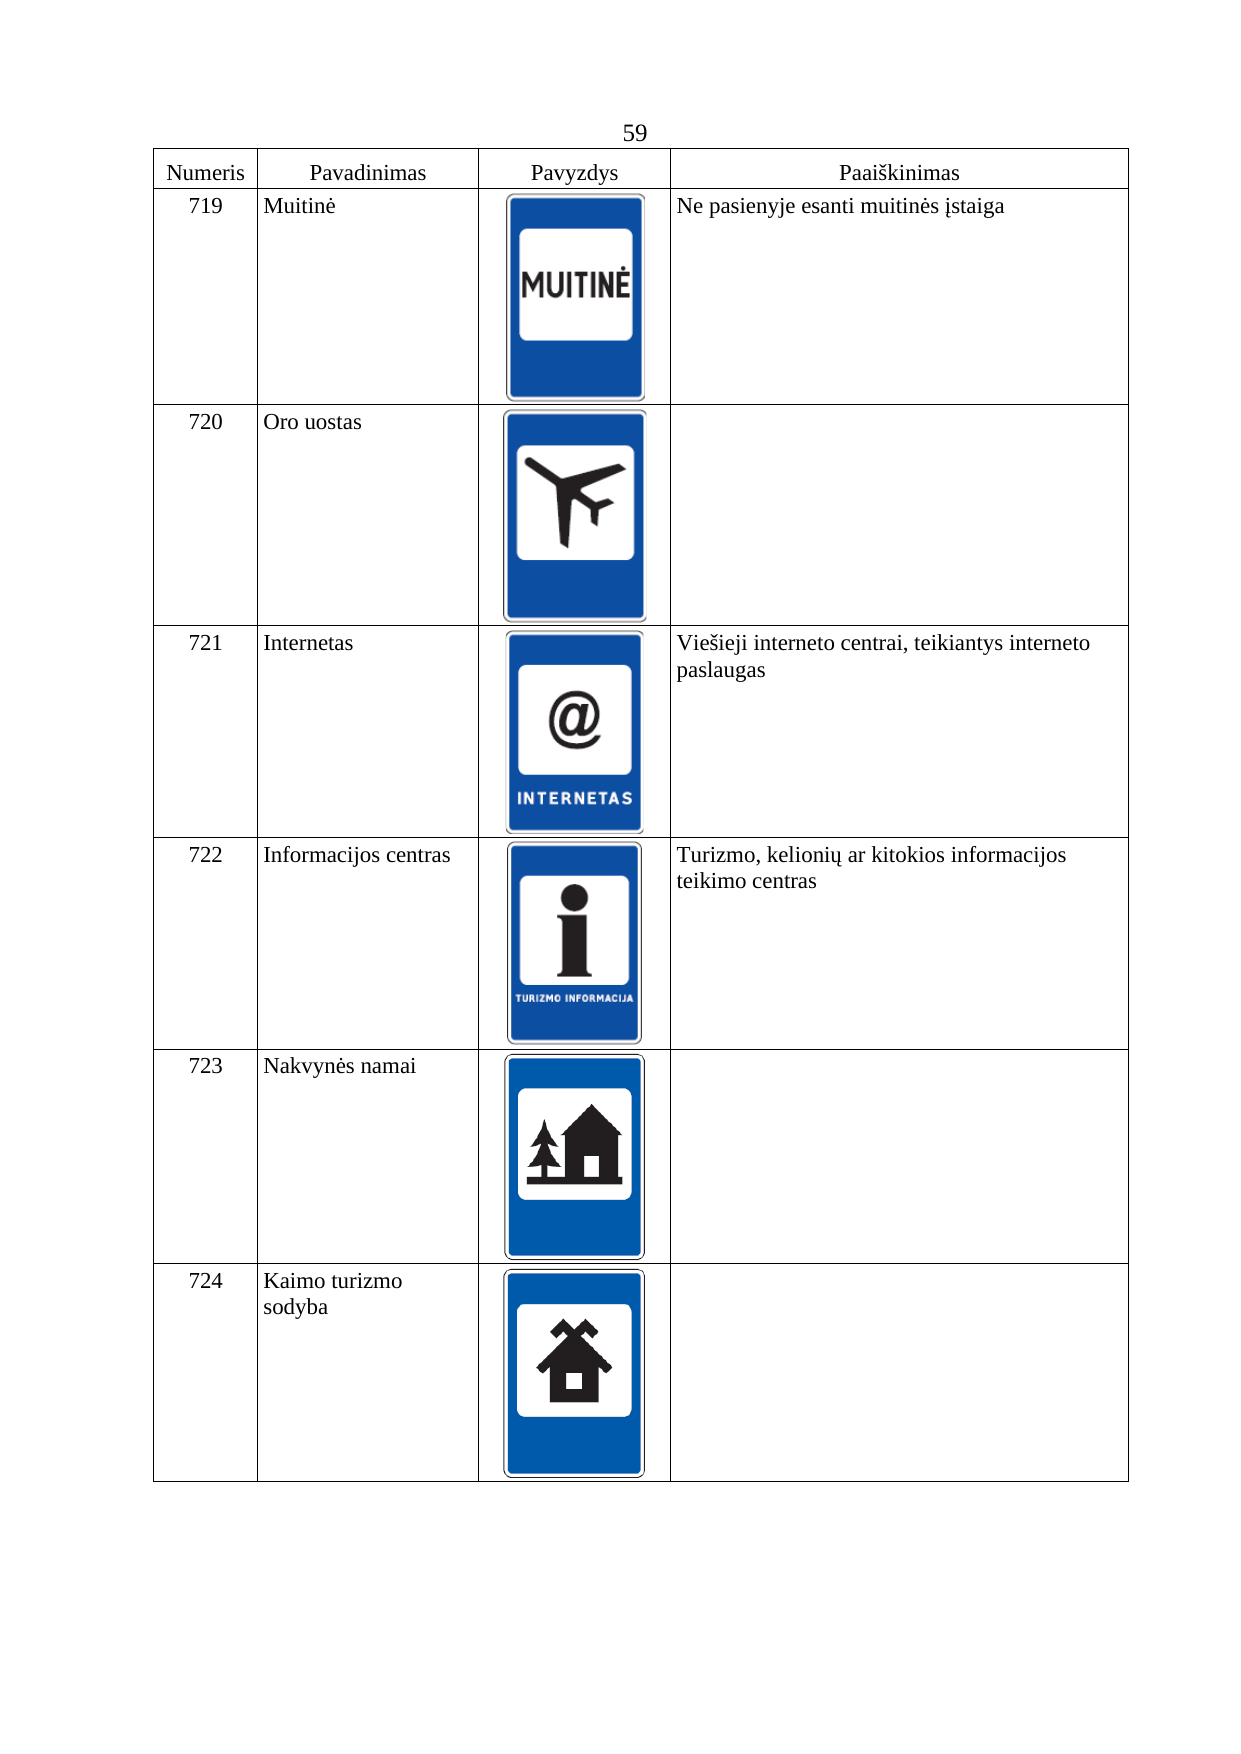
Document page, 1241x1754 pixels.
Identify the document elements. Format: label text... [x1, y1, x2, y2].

table_cell [479, 626, 670, 837]
table_cell 722 [154, 838, 257, 1048]
table_header Numeris [154, 149, 257, 188]
table_cell 724 [154, 1264, 257, 1481]
table_cell Kaimo turizmo sodyba [258, 1264, 478, 1481]
table_header Paaiškinimas [671, 149, 1128, 188]
table_cell Nakvynės namai [258, 1050, 478, 1263]
table_cell Turizmo, kelionių ar kitokios informacijos teikimo centras [671, 838, 1128, 1048]
table_cell 720 [154, 405, 257, 625]
table_cell [671, 405, 1128, 625]
table_cell Viešieji interneto centrai, teikiantys interneto paslaugas [671, 626, 1128, 837]
table_cell Ne pasienyje esanti muitinės įstaiga [671, 189, 1128, 404]
table_cell 721 [154, 626, 257, 837]
table_cell [479, 838, 670, 1048]
table_cell [671, 1264, 1128, 1481]
table_cell Muitinė [258, 189, 478, 404]
table_cell [479, 189, 670, 404]
table_cell Oro uostas [258, 405, 478, 625]
table_cell [479, 1050, 670, 1263]
table_cell 719 [154, 189, 257, 404]
table_cell [671, 1050, 1128, 1263]
table_header Pavyzdys [479, 149, 670, 188]
table_cell Internetas [258, 626, 478, 837]
table_cell [479, 1264, 670, 1481]
table_cell 723 [154, 1050, 257, 1263]
table_header Pavadinimas [258, 149, 478, 188]
table_cell Informacijos centras [258, 838, 478, 1048]
table_cell [479, 405, 670, 625]
